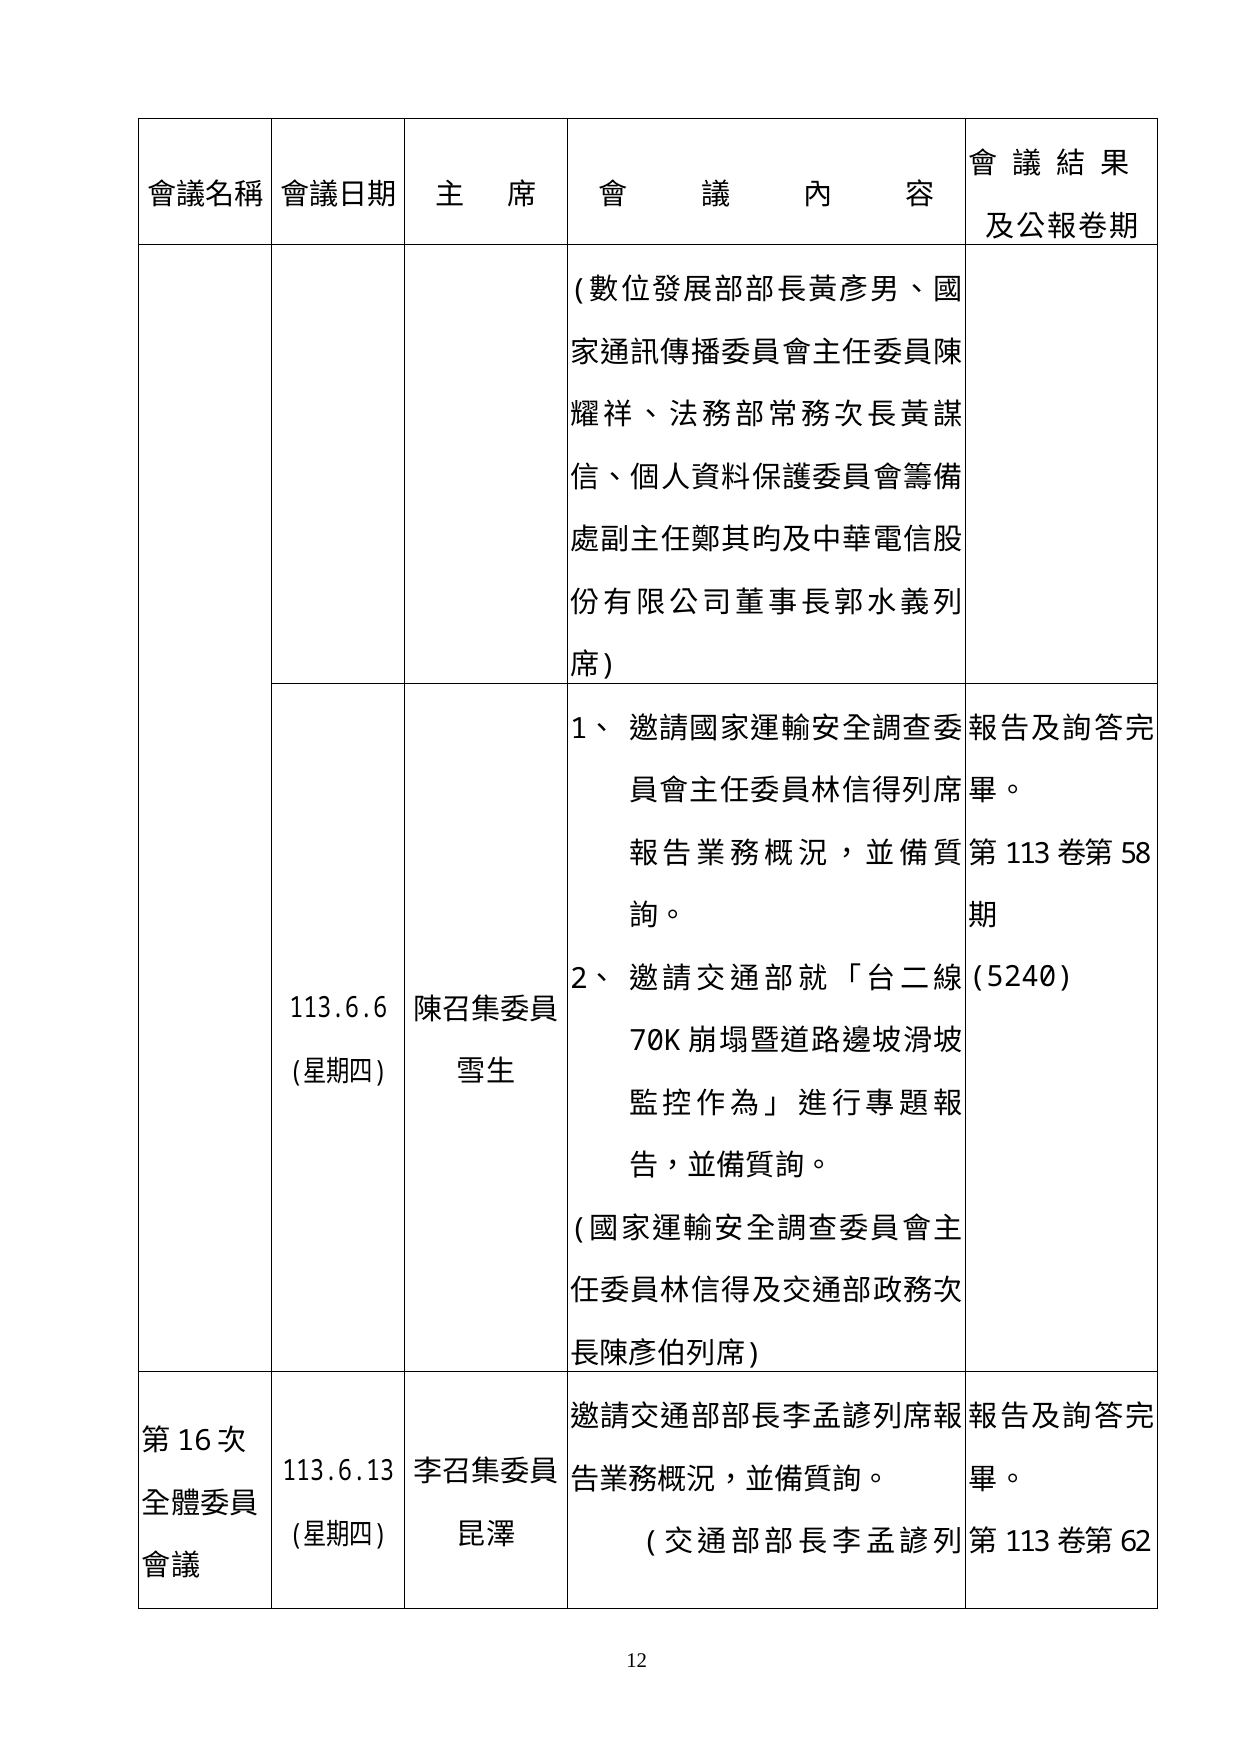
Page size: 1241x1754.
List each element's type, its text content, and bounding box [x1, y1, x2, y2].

table_cell [139, 245, 271, 1371]
table_cell 報告及詢答完畢。 第113卷第62 [966, 1372, 1157, 1608]
table_cell (數位發展部部長黃彥男、國家通訊傳播委員會主任委員陳耀祥、法務部常務次長黃謀信、個人資料保護委員會籌備處副主任鄭其昀及中華電信股份有限公司董事長郭水義列席) [568, 245, 965, 683]
table_header 會 議 結 果 及公報卷期 [966, 119, 1157, 244]
table_cell 113.6.6 (星期四) [272, 684, 404, 1371]
table_header 會議名稱 [139, 119, 271, 244]
table_cell [966, 245, 1157, 683]
table_cell 第16次 全體委員 會議 [139, 1372, 271, 1608]
table_cell 邀請交通部部長李孟諺列席報告業務概況，並備質詢。 (交通部部長李孟諺列 [568, 1372, 965, 1608]
table_header 主 席 [405, 119, 567, 244]
table_cell [272, 245, 404, 683]
table_cell 報告及詢答完畢。 第113卷第58期 (5240) [966, 684, 1157, 1371]
table_header 會議日期 [272, 119, 404, 244]
table_header 會 議 內 容 [568, 119, 965, 244]
table_cell 邀請國家運輸安全調查委員會主任委員林信得列席報告業務概況，並備質詢。 邀請交通部就「台二線70K崩塌暨道路邊坡滑坡監控作為」進行專題報告，並備質詢。 (國家運輸安全調查委員會主任委員林信得及交通部政務次長陳彥伯列席) [568, 684, 965, 1371]
table_cell 李召集委員昆澤 [405, 1372, 567, 1608]
table_cell 陳召集委員雪生 [405, 684, 567, 1371]
table_cell 113.6.13 (星期四) [272, 1372, 404, 1608]
table_cell [405, 245, 567, 683]
